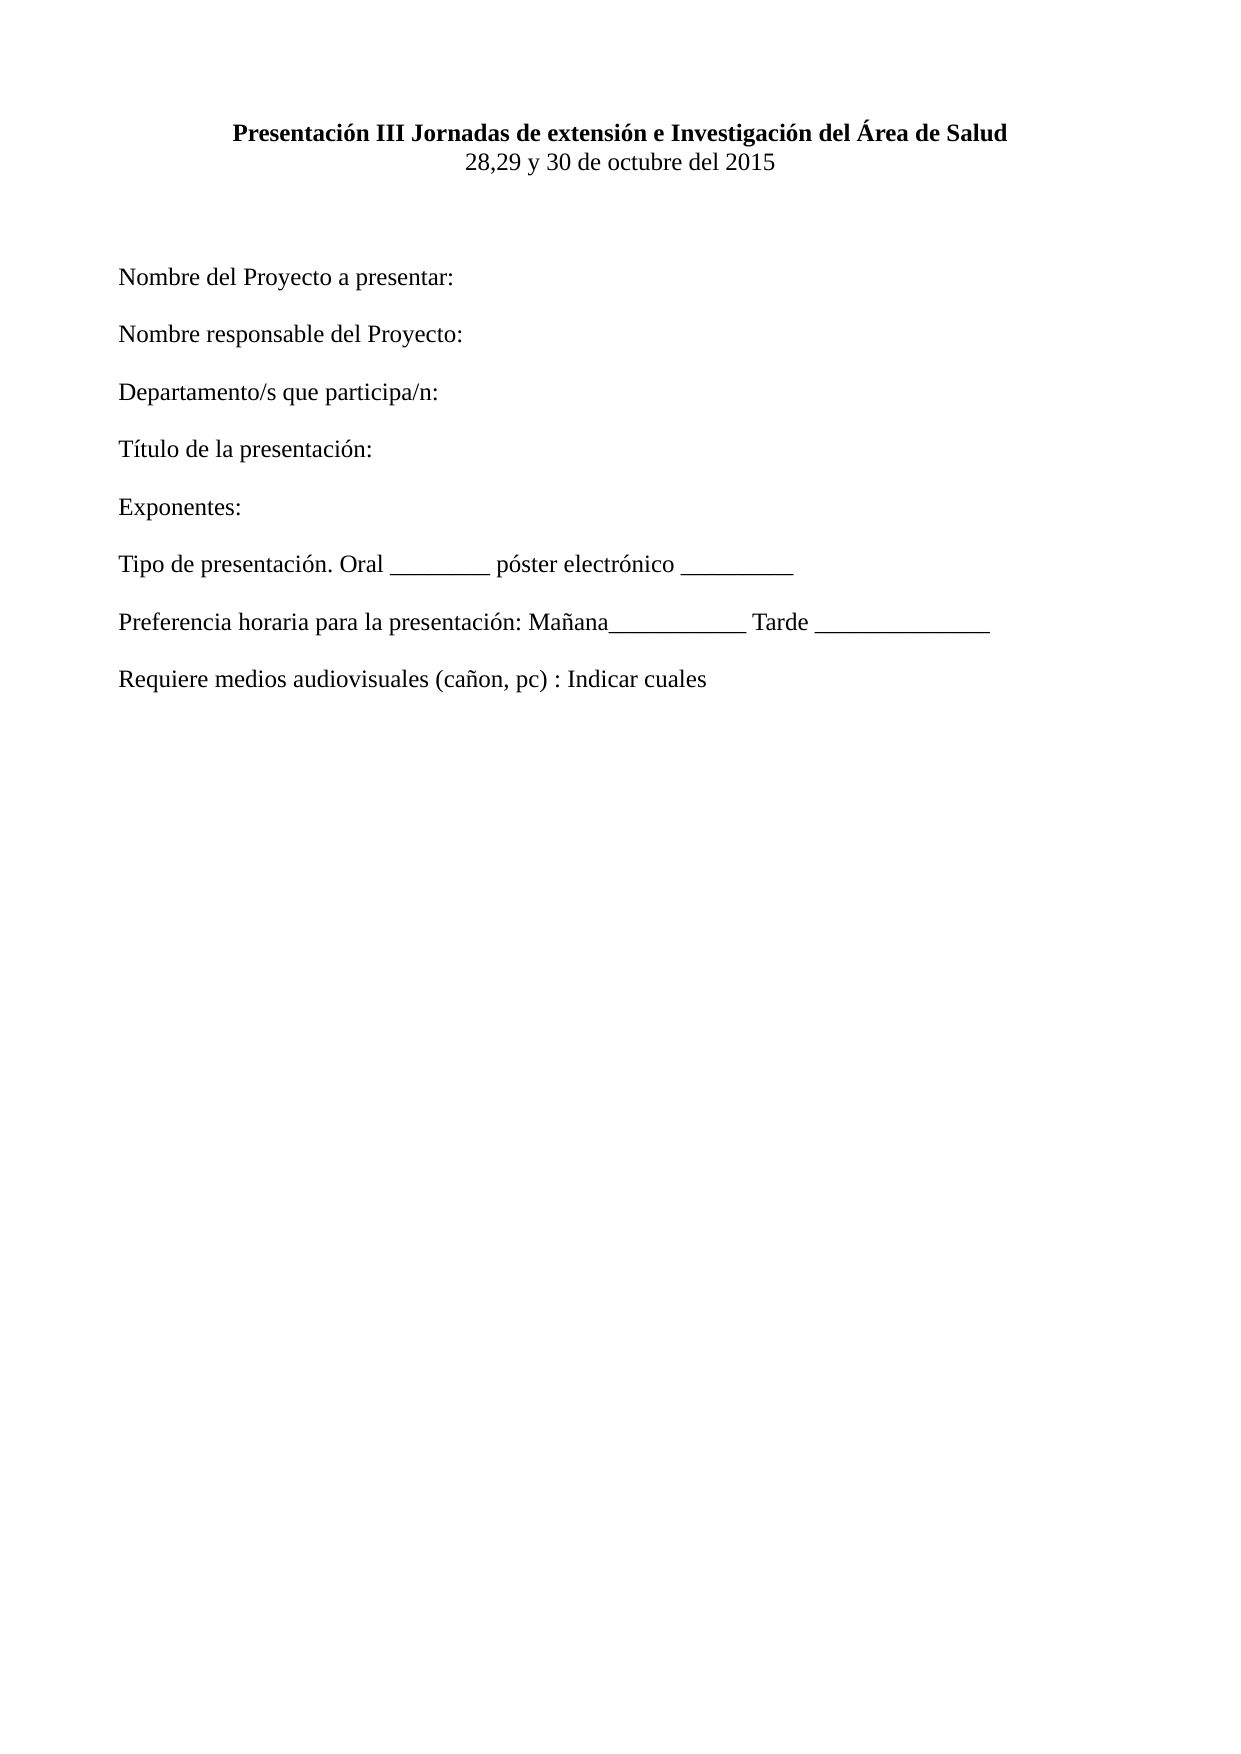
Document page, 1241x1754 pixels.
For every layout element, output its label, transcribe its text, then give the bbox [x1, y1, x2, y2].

text Requiere medios audiovisuales (cañon, pc) : Indicar cuales [118, 664, 1122, 693]
text Tipo de presentación. Oral ________ póster electrónico _________ [118, 549, 1122, 578]
text Presentación III Jornadas de extensión e Investigación del Área de Salud [118, 118, 1122, 147]
text Exponentes: [118, 492, 1122, 521]
text Departamento/s que participa/n: [118, 377, 1122, 406]
text 28,29 y 30 de octubre del 2015 [118, 147, 1122, 176]
text Título de la presentación: [118, 434, 1122, 463]
text Nombre del Proyecto a presentar: [118, 262, 1122, 291]
text Nombre responsable del Proyecto: [118, 319, 1122, 348]
text Preferencia horaria para la presentación: Mañana___________ Tarde ______________ [118, 607, 1122, 636]
